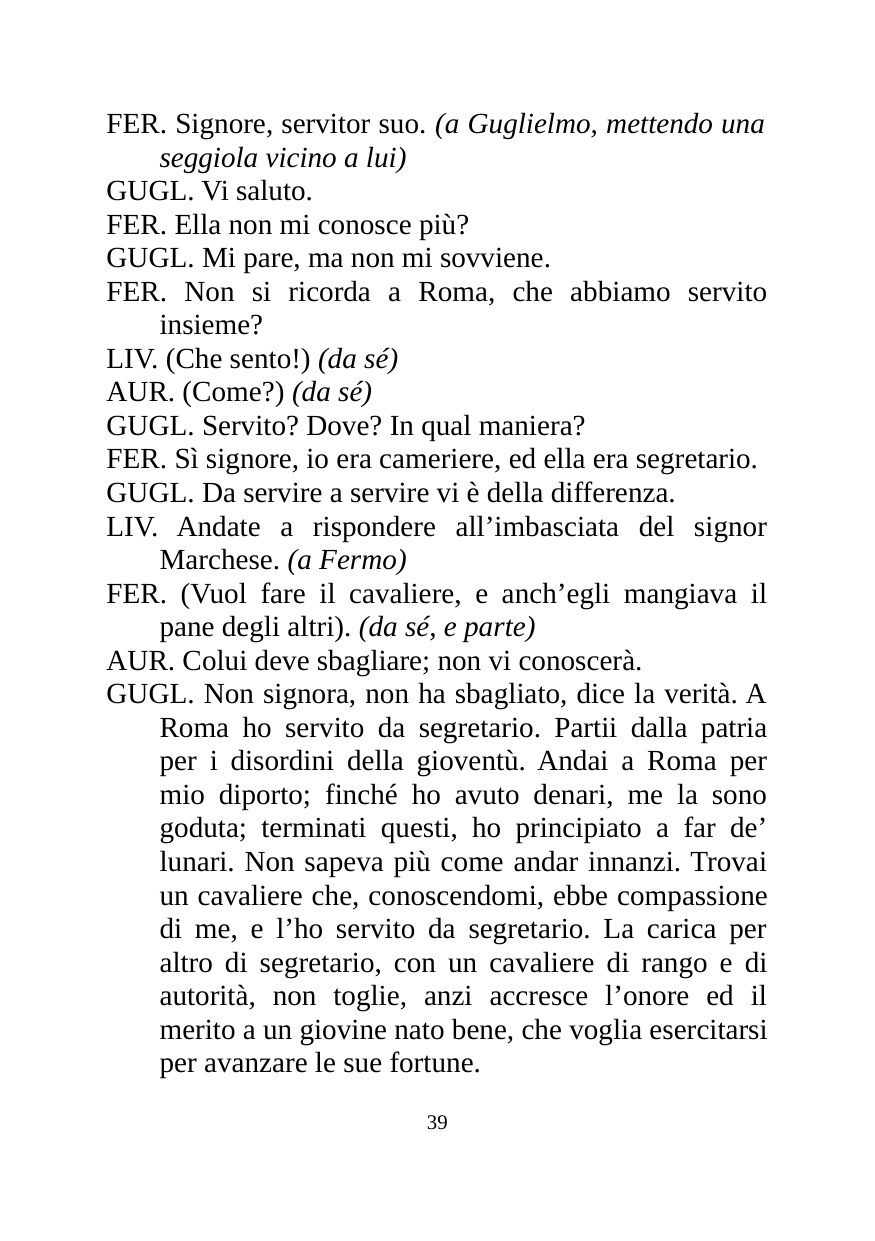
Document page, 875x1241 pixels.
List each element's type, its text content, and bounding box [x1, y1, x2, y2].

text GUGL. Da servire a servire vi è della differenza. [106, 475, 768, 509]
text LIV. Andate a rispondere all’imbasciata del signor Marchese. (a Fermo) [106, 509, 768, 576]
text AUR. (Come?) (da sé) [106, 374, 768, 408]
text LIV. (Che sento!) (da sé) [106, 341, 768, 374]
text FER. Signore, servitor suo. (a Guglielmo, mettendo una seggiola vicino a lui) [106, 106, 768, 173]
text AUR. Colui deve sbagliare; non vi conoscerà. [106, 643, 768, 676]
text FER. Ella non mi conosce più? [106, 207, 768, 240]
text GUGL. Mi pare, ma non mi sovviene. [106, 240, 768, 274]
text GUGL. Servito? Dove? In qual maniera? [106, 408, 768, 442]
text FER. Non si ricorda a Roma, che abbiamo servito insieme? [106, 274, 768, 341]
text FER. Sì signore, io era cameriere, ed ella era segretario. [106, 442, 768, 475]
text GUGL. Vi saluto. [106, 173, 768, 207]
text GUGL. Non signora, non ha sbagliato, dice la verità. A Roma ho servito da segretario. Partii dalla patria per i disordini della gioventù. Andai a Roma per mio diporto; finché ho avuto denari, me la sono goduta; terminati questi, ho principiato a far de’ lunari. Non sapeva più come andar innanzi. Trovai un cavaliere che, conoscendomi, ebbe compassione di me, e l’ho servito da segretario. La carica per altro di segretario, con un cavaliere di rango e di autorità, non toglie, anzi accresce l’onore ed il merito a un giovine nato bene, che voglia esercitarsi per avanzare le sue fortune. [106, 676, 768, 1079]
text FER. (Vuol fare il cavaliere, e anch’egli mangiava il pane degli altri). (da sé, e parte) [106, 576, 768, 643]
